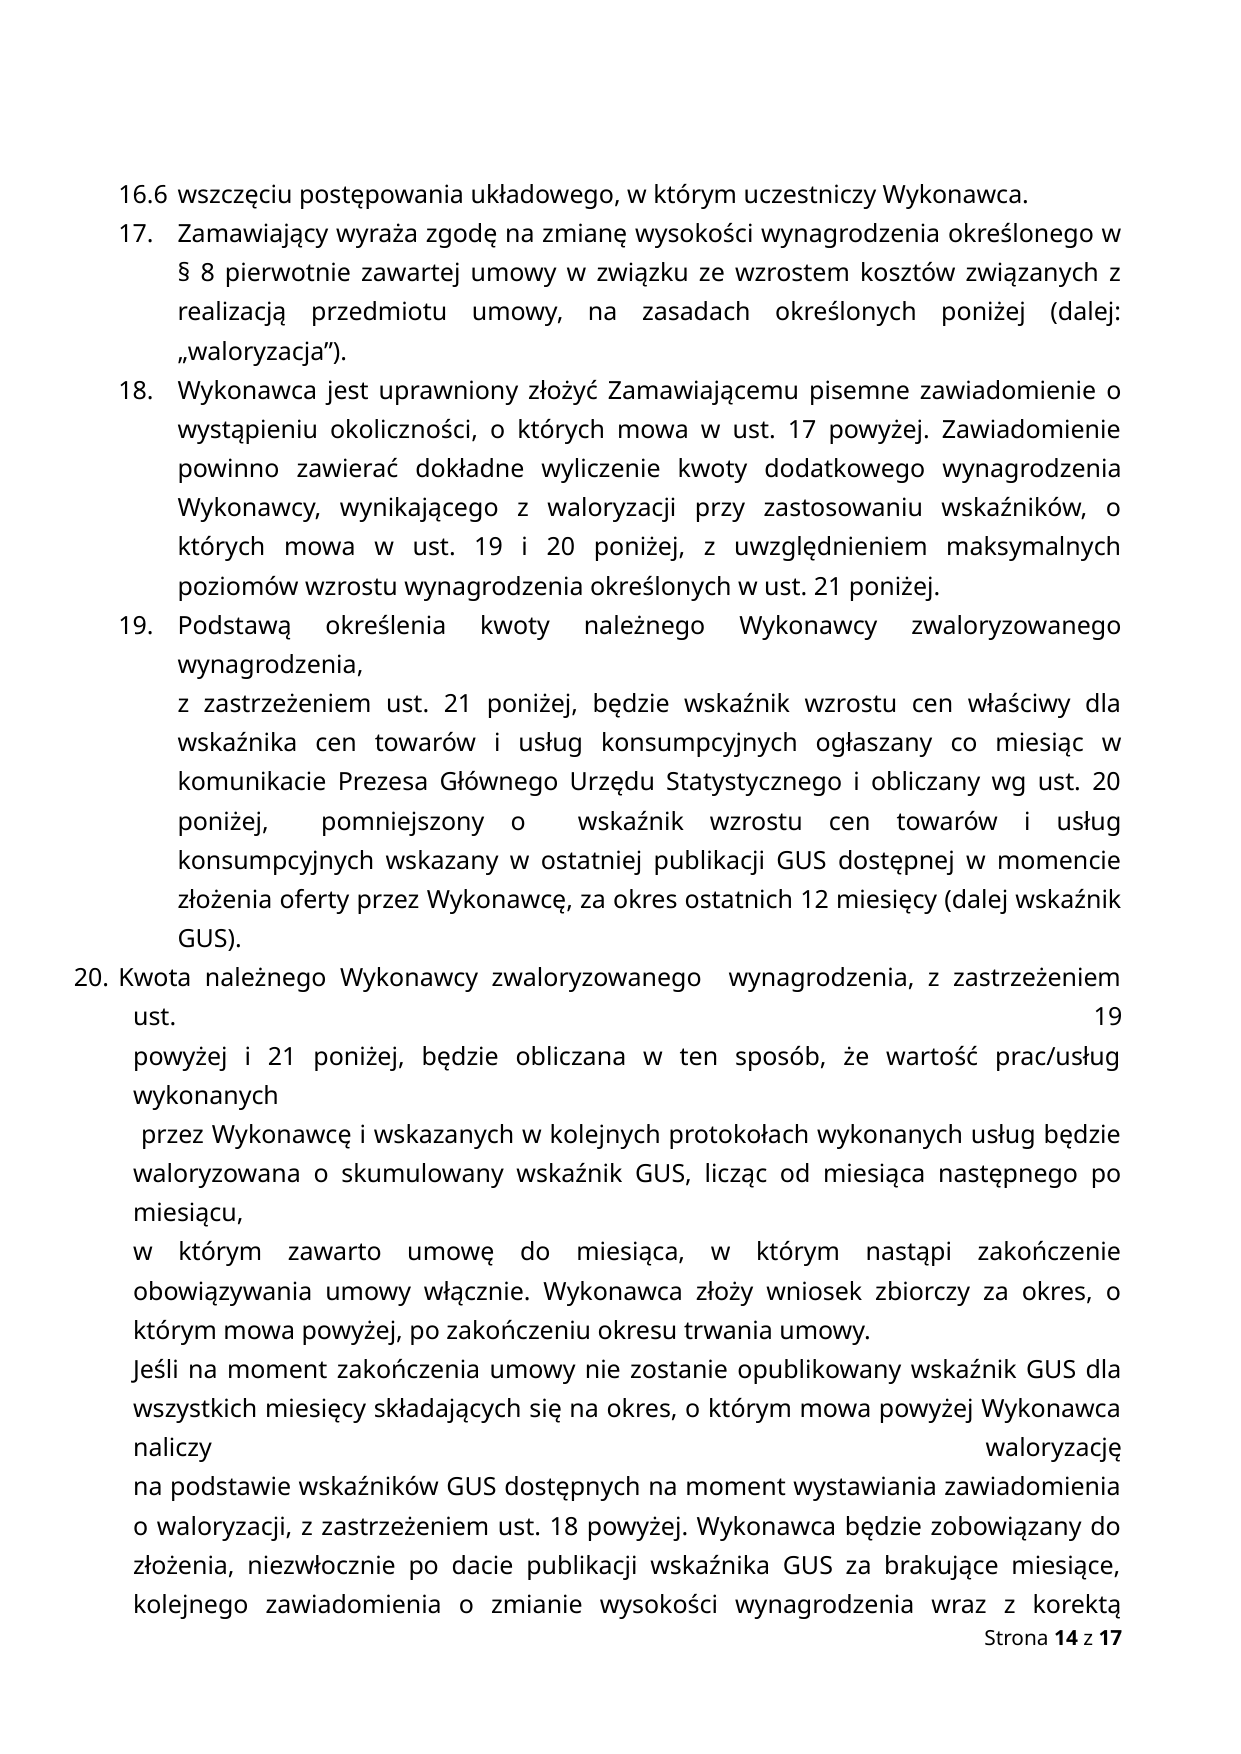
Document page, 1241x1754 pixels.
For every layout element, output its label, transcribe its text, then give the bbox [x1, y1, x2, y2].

list Podstawą określenia kwoty należnego Wykonawcy zwaloryzowanego wynagrodzenia, z zastrzeżeniem ust. 21 poniżej, będzie wskaźnik wzrostu cen właściwy dla wskaźnika cen towarów i usług konsumpcyjnych ogłaszany co miesiąc w komunikacie Prezesa Głównego Urzędu Statystycznego i obliczany wg ust. 20 poniżej, pomniejszony o wskaźnik wzrostu cen towarów i usług konsumpcyjnych wskazany w ostatniej publikacji GUS dostępnej w momencie złożenia oferty przez Wykonawcę, za okres ostatnich 12 miesięcy (dalej wskaźnik GUS). [118, 607, 1122, 955]
list wszczęciu postępowania układowego, w którym uczestniczy Wykonawca. [118, 177, 1122, 211]
list Wykonawca jest uprawniony złożyć Zamawiającemu pisemne zawiadomienie o wystąpieniu okoliczności, o których mowa w ust. 17 powyżej. Zawiadomienie powinno zawierać dokładne wyliczenie kwoty dodatkowego wynagrodzenia Wykonawcy, wynikającego z waloryzacji przy zastosowaniu wskaźników, o których mowa w ust. 19 i 20 poniżej, z uwzględnieniem maksymalnych poziomów wzrostu wynagrodzenia określonych w ust. 21 poniżej. [118, 372, 1122, 602]
list Jeśli na moment zakończenia umowy nie zostanie opublikowany wskaźnik GUS dla wszystkich miesięcy składających się na okres, o którym mowa powyżej Wykonawca naliczy waloryzację na podstawie wskaźników GUS dostępnych na moment wystawiania zawiadomienia o waloryzacji, z zastrzeżeniem ust. 18 powyżej. Wykonawca będzie zobowiązany do złożenia, niezwłocznie po dacie publikacji wskaźnika GUS za brakujące miesiące, kolejnego zawiadomienia o zmianie wysokości wynagrodzenia wraz z korektą [133, 1352, 1122, 1621]
list Kwota należnego Wykonawcy zwaloryzowanego wynagrodzenia, z zastrzeżeniem ust. 19 powyżej i 21 poniżej, będzie obliczana w ten sposób, że wartość prac/usług wykonanych przez Wykonawcę i wskazanych w kolejnych protokołach wykonanych usług będzie waloryzowana o skumulowany wskaźnik GUS, licząc od miesiąca następnego po miesiącu, w którym zawarto umowę do miesiąca, w którym nastąpi zakończenie obowiązywania umowy włącznie. Wykonawca złoży wniosek zbiorczy za okres, o którym mowa powyżej, po zakończeniu okresu trwania umowy. [74, 960, 1122, 1346]
list Zamawiający wyraża zgodę na zmianę wysokości wynagrodzenia określonego w § 8 pierwotnie zawartej umowy w związku ze wzrostem kosztów związanych z realizacją przedmiotu umowy, na zasadach określonych poniżej (dalej: „waloryzacja”). [118, 216, 1122, 367]
